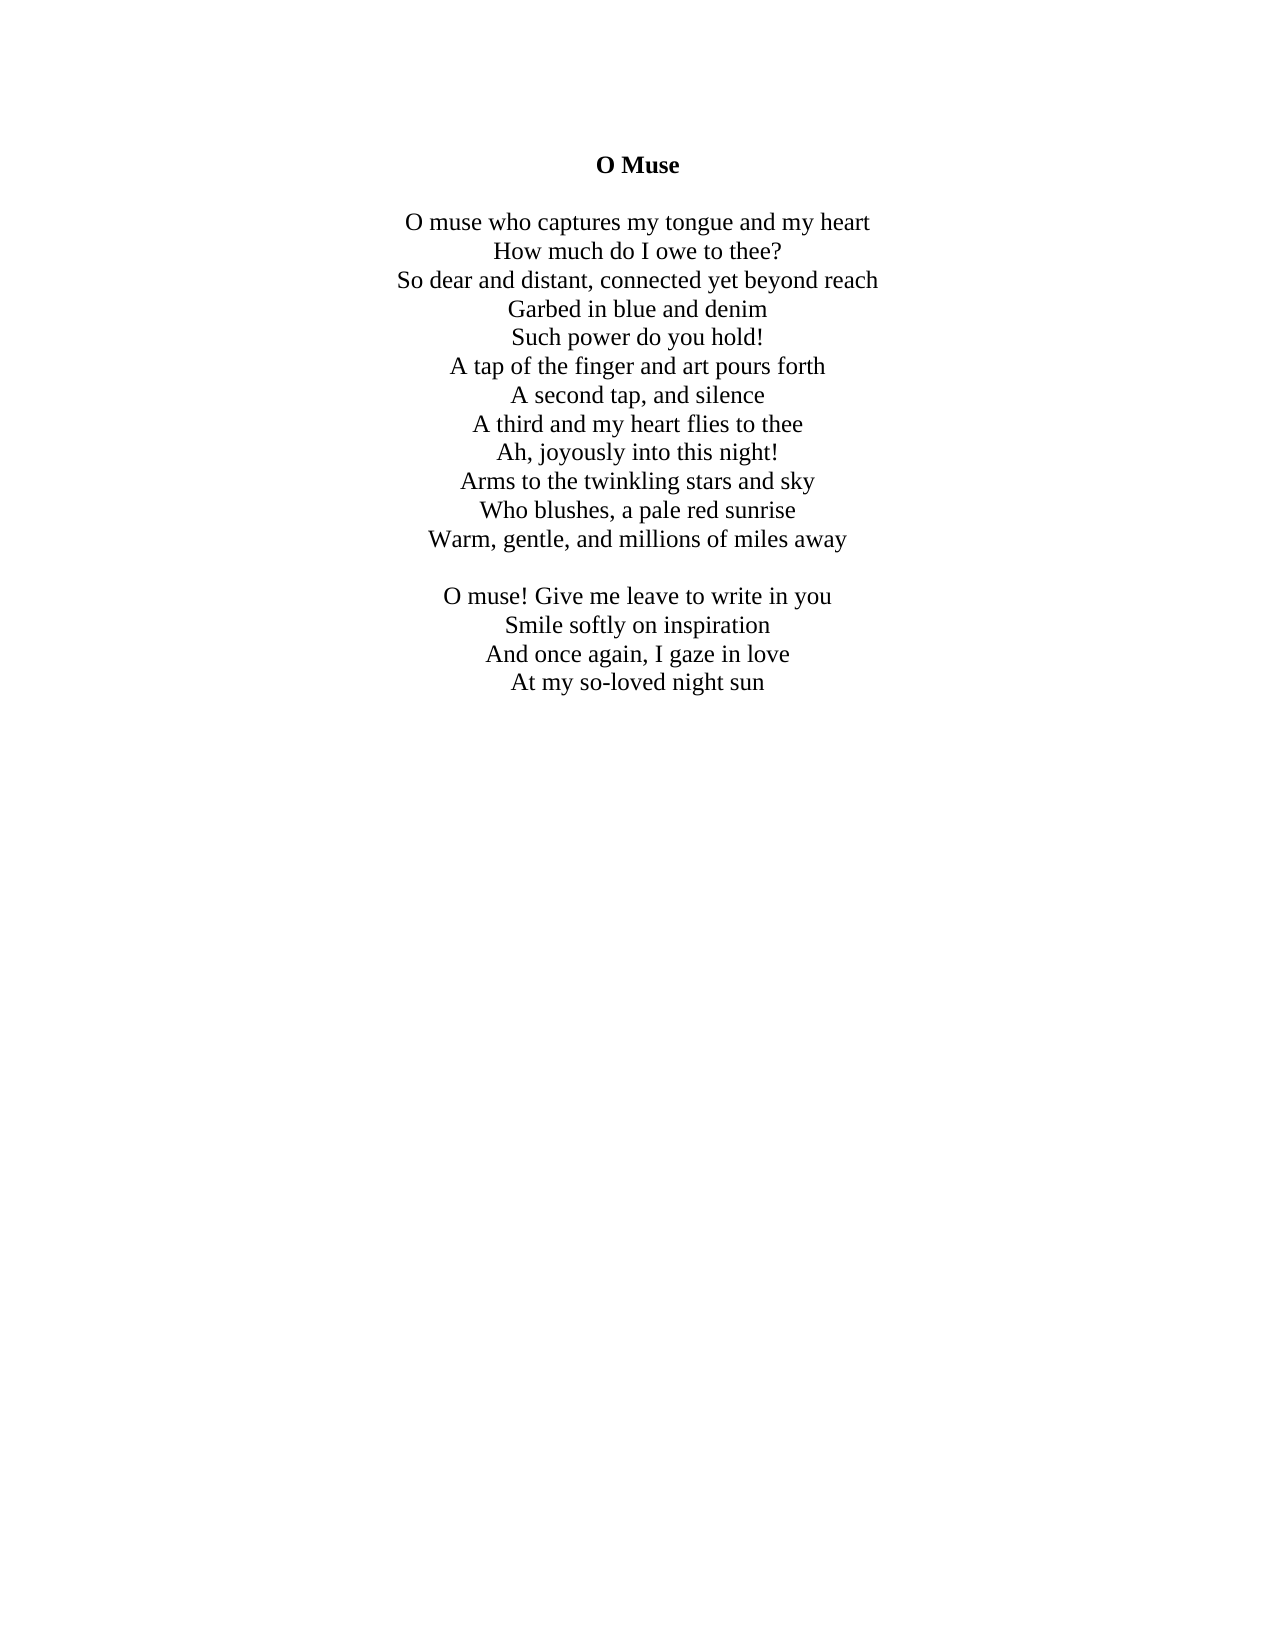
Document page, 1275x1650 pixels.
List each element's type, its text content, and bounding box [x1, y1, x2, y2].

text And once again, I gaze in love [187, 639, 1087, 667]
text A tap of the finger and art pours forth [187, 351, 1087, 380]
text Ah, joyously into this night! [187, 437, 1087, 466]
text Warm, gentle, and millions of miles away [187, 524, 1087, 552]
text Garbed in blue and denim [187, 294, 1087, 322]
text A third and my heart flies to thee [187, 409, 1087, 437]
text At my so-loved night sun [187, 667, 1087, 696]
text Arms to the twinkling stars and sky [187, 466, 1087, 495]
text A second tap, and silence [187, 380, 1087, 409]
text Such power do you hold! [187, 322, 1087, 351]
text O Muse [187, 150, 1087, 179]
text O muse! Give me leave to write in you [187, 581, 1087, 610]
text How much do I owe to thee? [187, 236, 1087, 265]
text Who blushes, a pale red sunrise [187, 495, 1087, 524]
text Smile softly on inspiration [187, 610, 1087, 639]
text So dear and distant, connected yet beyond reach [187, 265, 1087, 294]
text O muse who captures my tongue and my heart [187, 207, 1087, 236]
